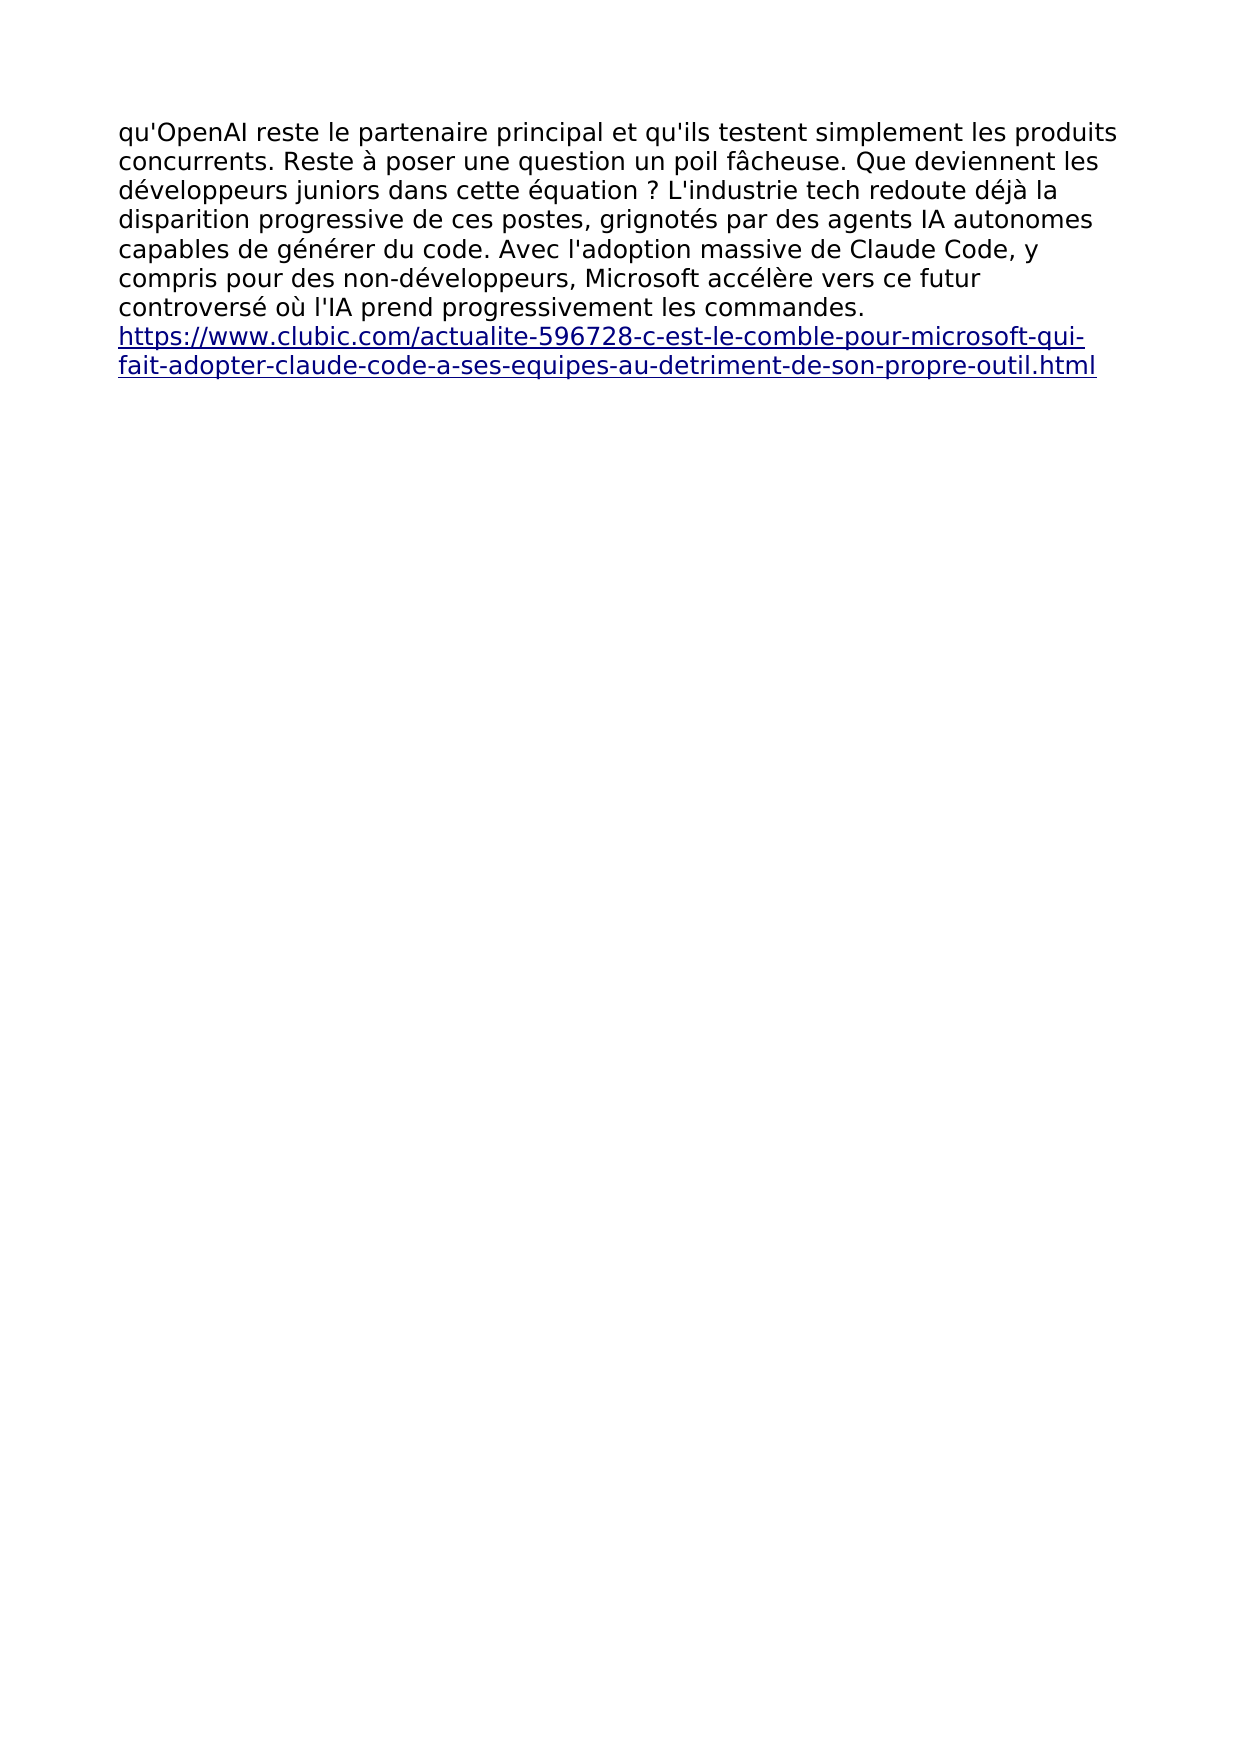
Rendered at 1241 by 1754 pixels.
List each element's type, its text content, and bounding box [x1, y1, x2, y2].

text qu'OpenAI reste le partenaire principal et qu'ils testent simplement les produits concurrents. Reste à poser une question un poil fâcheuse. Que deviennent les développeurs juniors dans cette équation ? L'industrie tech redoute déjà la disparition progressive de ces postes, grignotés par des agents IA autonomes capables de générer du code. Avec l'adoption massive de Claude Code, y compris pour des non-développeurs, Microsoft accélère vers ce futur controversé où l'IA prend progressivement les commandes. https://www.clubic.com/actualite-596728-c-est-le-comble-pour-microsoft-qui-fait-adopter-claude-code-a-ses-equipes-au-detriment-de-son-propre-outil.html [118, 118, 1122, 381]
